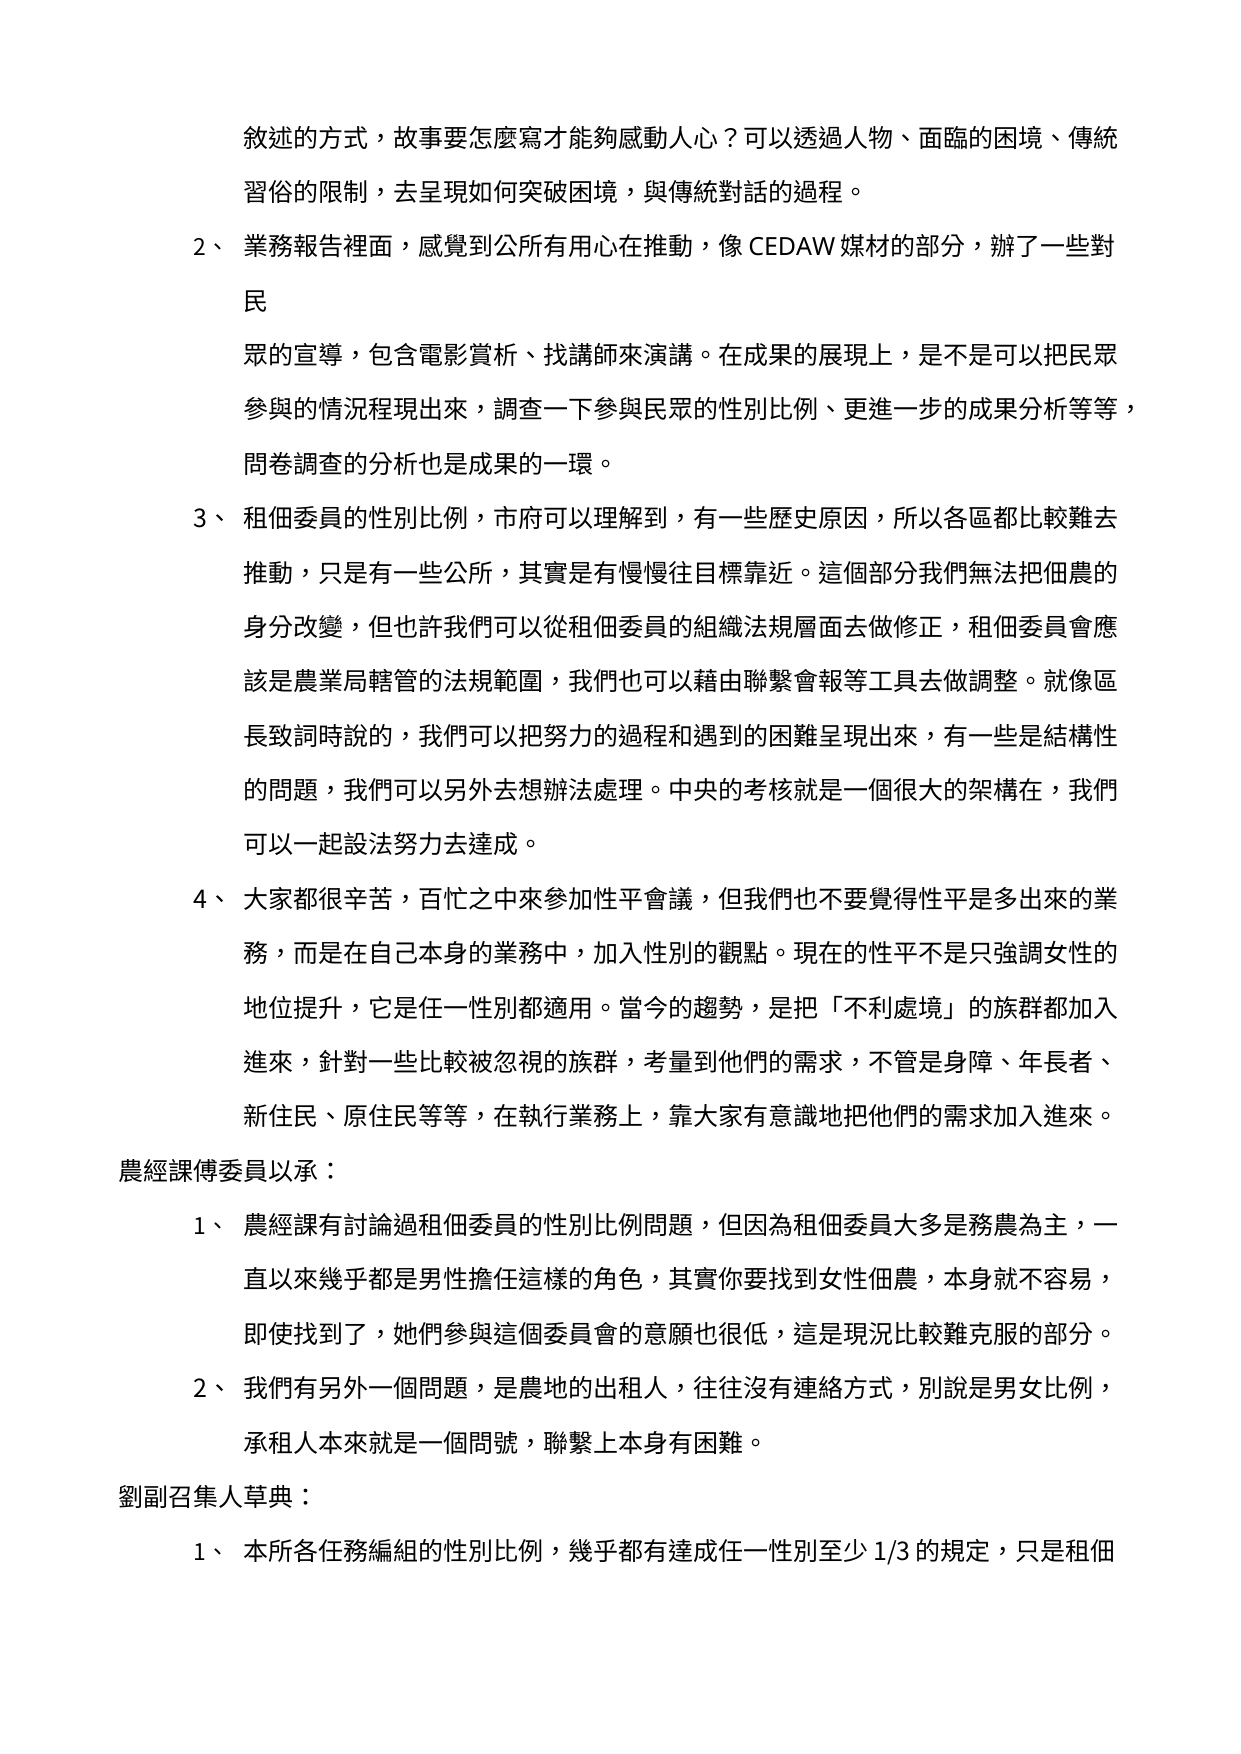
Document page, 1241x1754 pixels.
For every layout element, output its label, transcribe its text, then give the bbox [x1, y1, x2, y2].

text 劉副召集人草典： [118, 1477, 1122, 1514]
list 推動，只是有一些公所，其實是有慢慢往目標靠近。這個部分我們無法把佃農的身分改變，但也許我們可以從租佃委員的組織法規層面去做修正，租佃委員會應該是農業局轄管的法規範圍，我們也可以藉由聯繫會報等工具去做調整。就像區長致詞時說的，我們可以把努力的過程和遇到的困難呈現出來，有一些是結構性的問題，我們可以另外去想辦法處理。中央的考核就是一個很大的架構在，我們可以一起設法努力去達成。 [243, 553, 1122, 861]
text 農經課傅委員以承： [118, 1151, 1122, 1187]
list 我們有另外一個問題，是農地的出租人，往往沒有連絡方式，別說是男女比例， [193, 1369, 1122, 1405]
list 承租人本來就是一個問號，聯繫上本身有困難。 [243, 1423, 1122, 1459]
list 大家都很辛苦，百忙之中來參加性平會議，但我們也不要覺得性平是多出來的業 [193, 879, 1122, 916]
list 業務報告裡面，感覺到公所有用心在推動，像CEDAW媒材的部分，辦了一些對民 [193, 227, 1122, 317]
list 相信以新的思維和方式來參獎，會有更多機會獲得佳績。對金桃獎我有一些想法，提供參考：我曾經聽過有客家女性，勇敢打破原本女性不能主祀，不能入宗祠的傳統規範，後來她們去突破，用個人的切入點，令人有感動的感覺。要注意的是敘述的方式，故事要怎麼寫才能夠感動人心？可以透過人物、面臨的困境、傳統習俗的限制，去呈現如何突破困境，與傳統對話的過程。 [243, 118, 1122, 209]
list 眾的宣導，包含電影賞析、找講師來演講。在成果的展現上，是不是可以把民眾參與的情況程現出來，調查一下參與民眾的性別比例、更進一步的成果分析等等，問卷調查的分析也是成果的一環。 [243, 336, 1122, 481]
list 直以來幾乎都是男性擔任這樣的角色，其實你要找到女性佃農，本身就不容易，即使找到了，她們參與這個委員會的意願也很低，這是現況比較難克服的部分。 [243, 1260, 1122, 1351]
list 農經課有討論過租佃委員的性別比例問題，但因為租佃委員大多是務農為主，一 [193, 1206, 1122, 1242]
list 務，而是在自己本身的業務中，加入性別的觀點。現在的性平不是只強調女性的地位提升，它是任一性別都適用。當今的趨勢，是把「不利處境」的族群都加入進來，針對一些比較被忽視的族群，考量到他們的需求，不管是身障、年長者、新住民、原住民等等，在執行業務上，靠大家有意識地把他們的需求加入進來。 [243, 934, 1122, 1133]
list 租佃委員的性別比例，市府可以理解到，有一些歷史原因，所以各區都比較難去 [193, 499, 1122, 535]
list 本所各任務編組的性別比例，幾乎都有達成任一性別至少1/3的規定，只是租佃 [193, 1532, 1122, 1568]
